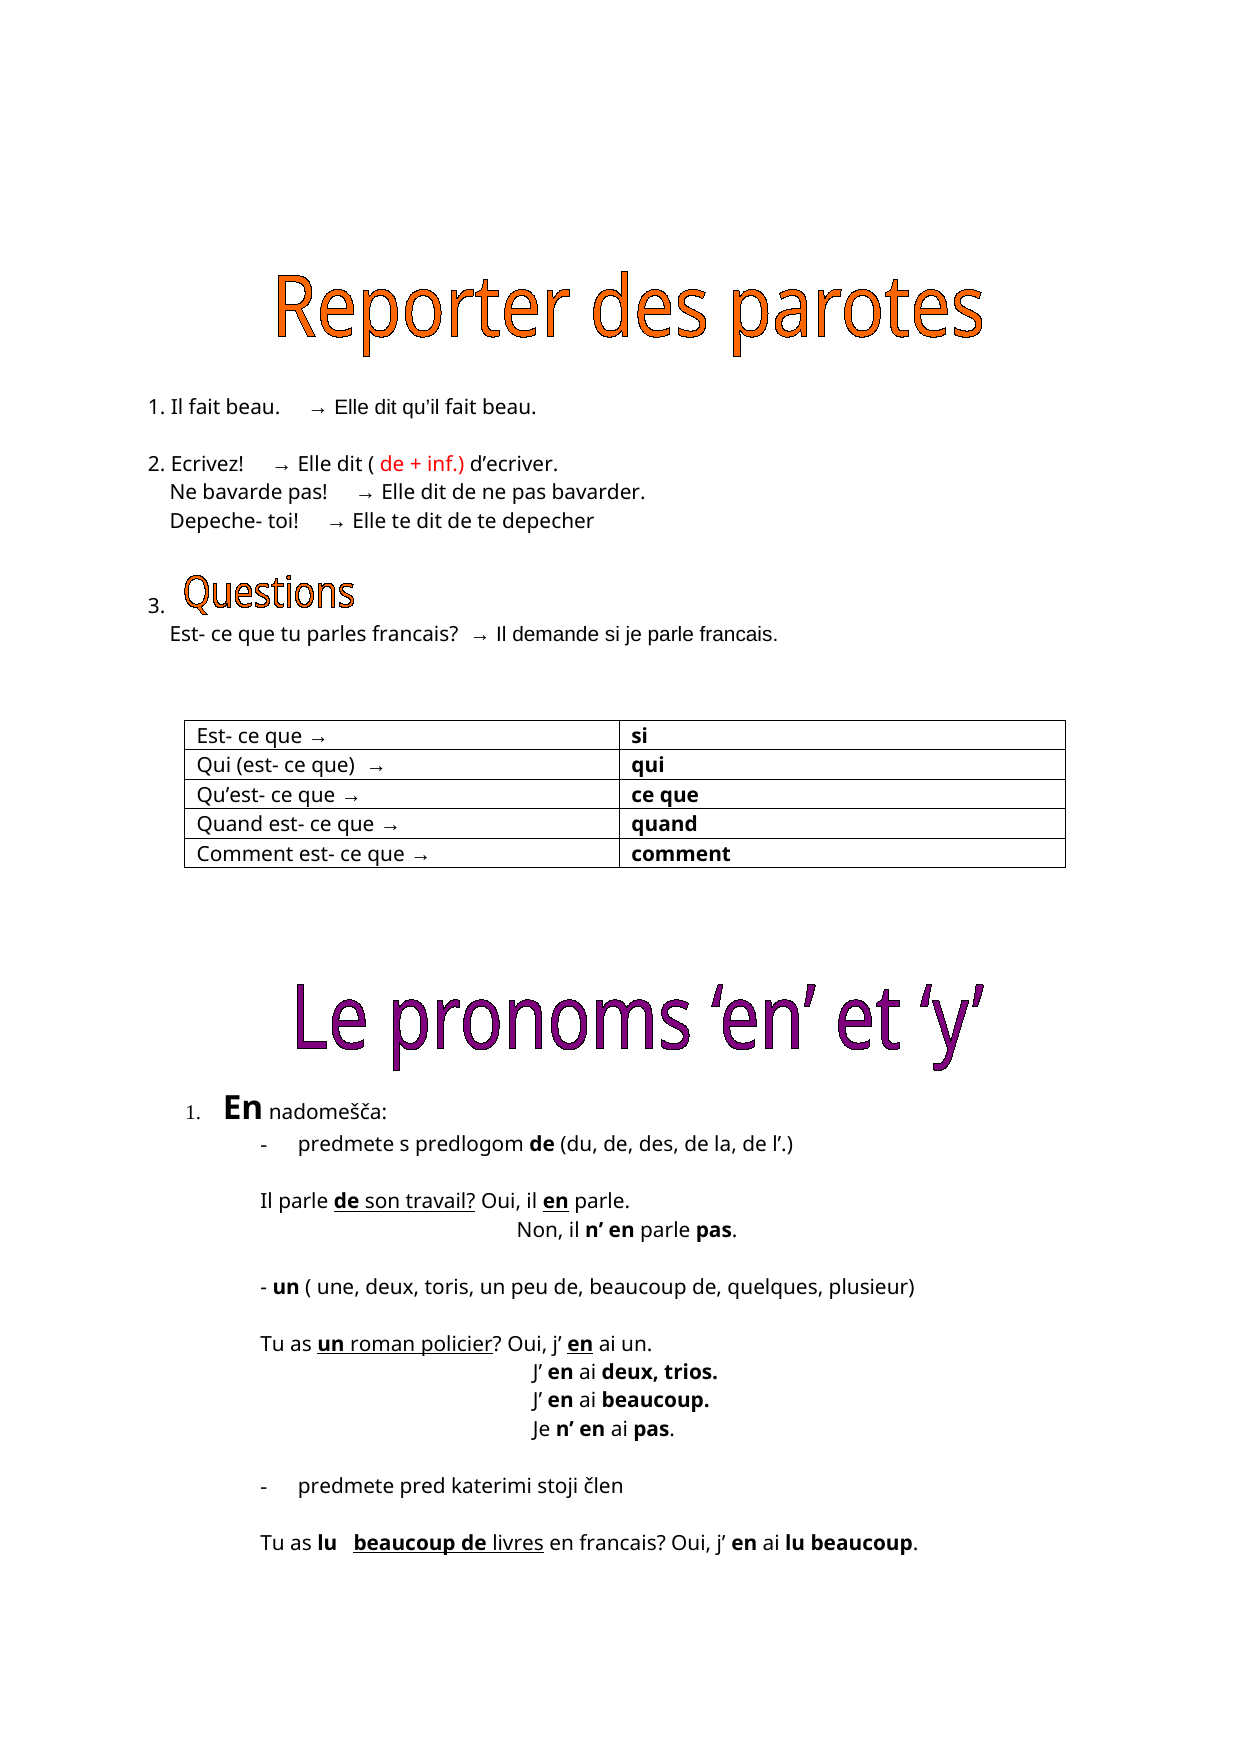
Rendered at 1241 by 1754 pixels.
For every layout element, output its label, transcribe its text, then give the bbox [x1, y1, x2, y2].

text Tu as un roman policier? Oui, j’ en ai un. [260, 1329, 1093, 1357]
table_cell quand [620, 809, 1065, 838]
text Est- ce que tu parles francais? → Il demande si je parle francais. [148, 619, 1093, 648]
text 3. [148, 591, 1093, 619]
text - un ( une, deux, toris, un peu de, beaucoup de, quelques, plusieur) [260, 1272, 1093, 1300]
text Ne bavarde pas! → Elle dit de ne pas bavarder. [148, 477, 1093, 506]
text J’ en ai deux, trios. [260, 1357, 1093, 1386]
table_cell Qui (est- ce que) → [185, 750, 619, 779]
list En nadomešča: [185, 1084, 1093, 1129]
text 2. Ecrivez! → Elle dit ( de + inf.) d’ecriver. [148, 449, 1093, 477]
text 1. Il fait beau. → Elle dit qu’il fait beau. [148, 392, 1093, 420]
table_cell Comment est- ce que → [185, 839, 619, 867]
table_header Est- ce que → [185, 721, 619, 749]
text Je n’ en ai pas. [260, 1414, 1093, 1442]
text Tu as lu beaucoup de livres en francais? Oui, j’ en ai lu beaucoup. [260, 1528, 1093, 1556]
table_cell qui [620, 750, 1065, 779]
text Il parle de son travail? Oui, il en parle. [260, 1186, 1093, 1215]
table_cell comment [620, 839, 1065, 867]
text J’ en ai beaucoup. [260, 1386, 1093, 1414]
list predmete pred katerimi stoji člen [260, 1471, 1093, 1499]
table_header si [620, 721, 1065, 749]
table_cell ce que [620, 780, 1065, 808]
table_cell Qu’est- ce que → [185, 780, 619, 808]
text Non, il n’ en parle pas. [260, 1215, 1093, 1243]
table_cell Quand est- ce que → [185, 809, 619, 838]
list predmete s predlogom de (du, de, des, de la, de l’.) [260, 1129, 1093, 1158]
text Depeche- toi! → Elle te dit de te depecher [148, 506, 1093, 534]
